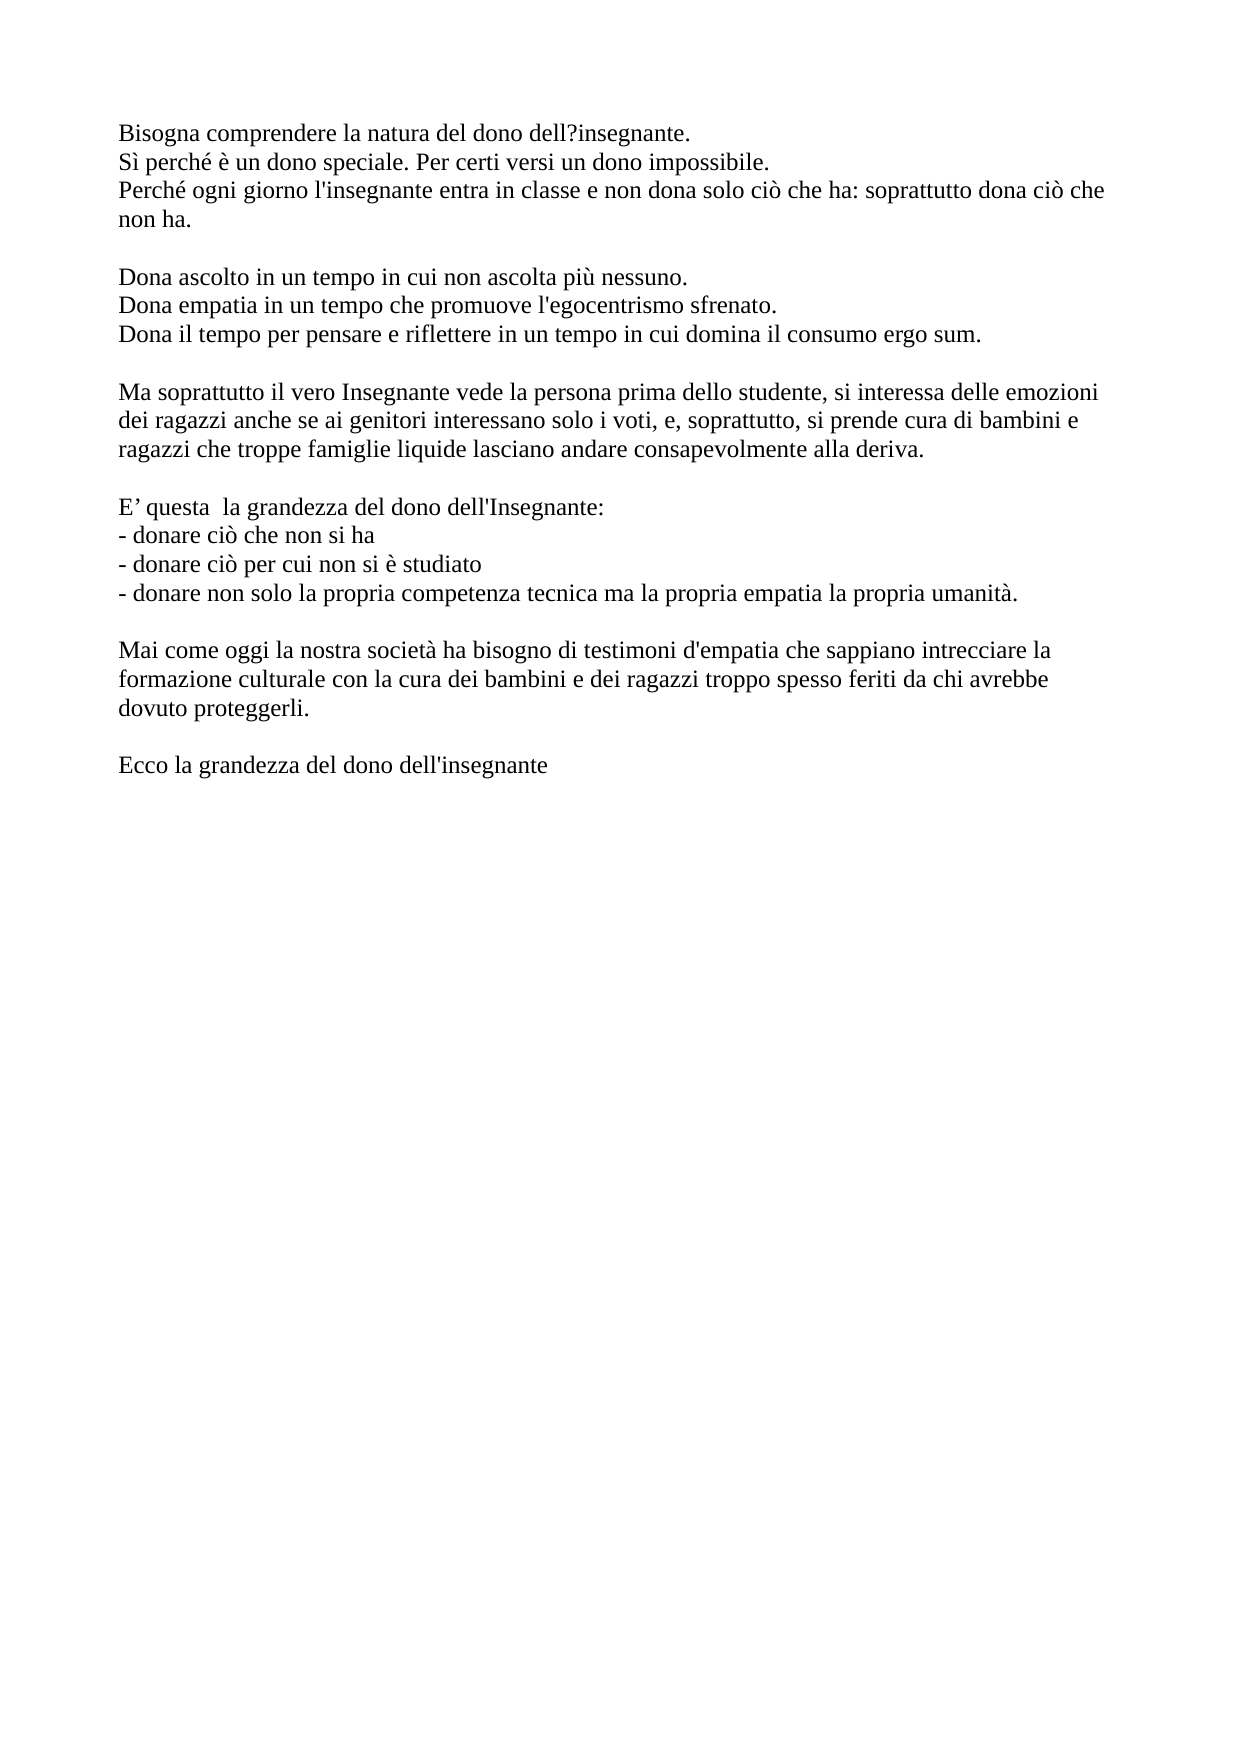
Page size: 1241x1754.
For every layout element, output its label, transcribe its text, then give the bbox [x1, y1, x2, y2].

text - donare ciò che non si ha [118, 521, 1122, 549]
text Dona il tempo per pensare e riflettere in un tempo in cui domina il consumo ergo sum. [118, 319, 1122, 348]
text E’ questa la grandezza del dono dell'Insegnante: [118, 492, 1122, 521]
text - donare non solo la propria competenza tecnica ma la propria empatia la propria umanità. [118, 578, 1122, 607]
text Dona empatia in un tempo che promuove l'egocentrismo sfrenato. [118, 291, 1122, 319]
text Ecco la grandezza del dono dell'insegnante [118, 751, 1122, 779]
text Sì perché è un dono speciale. Per certi versi un dono impossibile. [118, 147, 1122, 176]
text Bisogna comprendere la natura del dono dell?insegnante. [118, 118, 1122, 147]
text Mai come oggi la nostra società ha bisogno di testimoni d'empatia che sappiano intrecciare la formazione culturale con la cura dei bambini e dei ragazzi troppo spesso feriti da chi avrebbe dovuto proteggerli. [118, 636, 1122, 722]
text Perché ogni giorno l'insegnante entra in classe e non dona solo ciò che ha: soprattutto dona ciò che non ha. [118, 176, 1122, 233]
text Dona ascolto in un tempo in cui non ascolta più nessuno. [118, 262, 1122, 291]
text Ma soprattutto il vero Insegnante vede la persona prima dello studente, si interessa delle emozioni dei ragazzi anche se ai genitori interessano solo i voti, e, soprattutto, si prende cura di bambini e ragazzi che troppe famiglie liquide lasciano andare consapevolmente alla deriva. [118, 377, 1122, 463]
text - donare ciò per cui non si è studiato [118, 549, 1122, 578]
